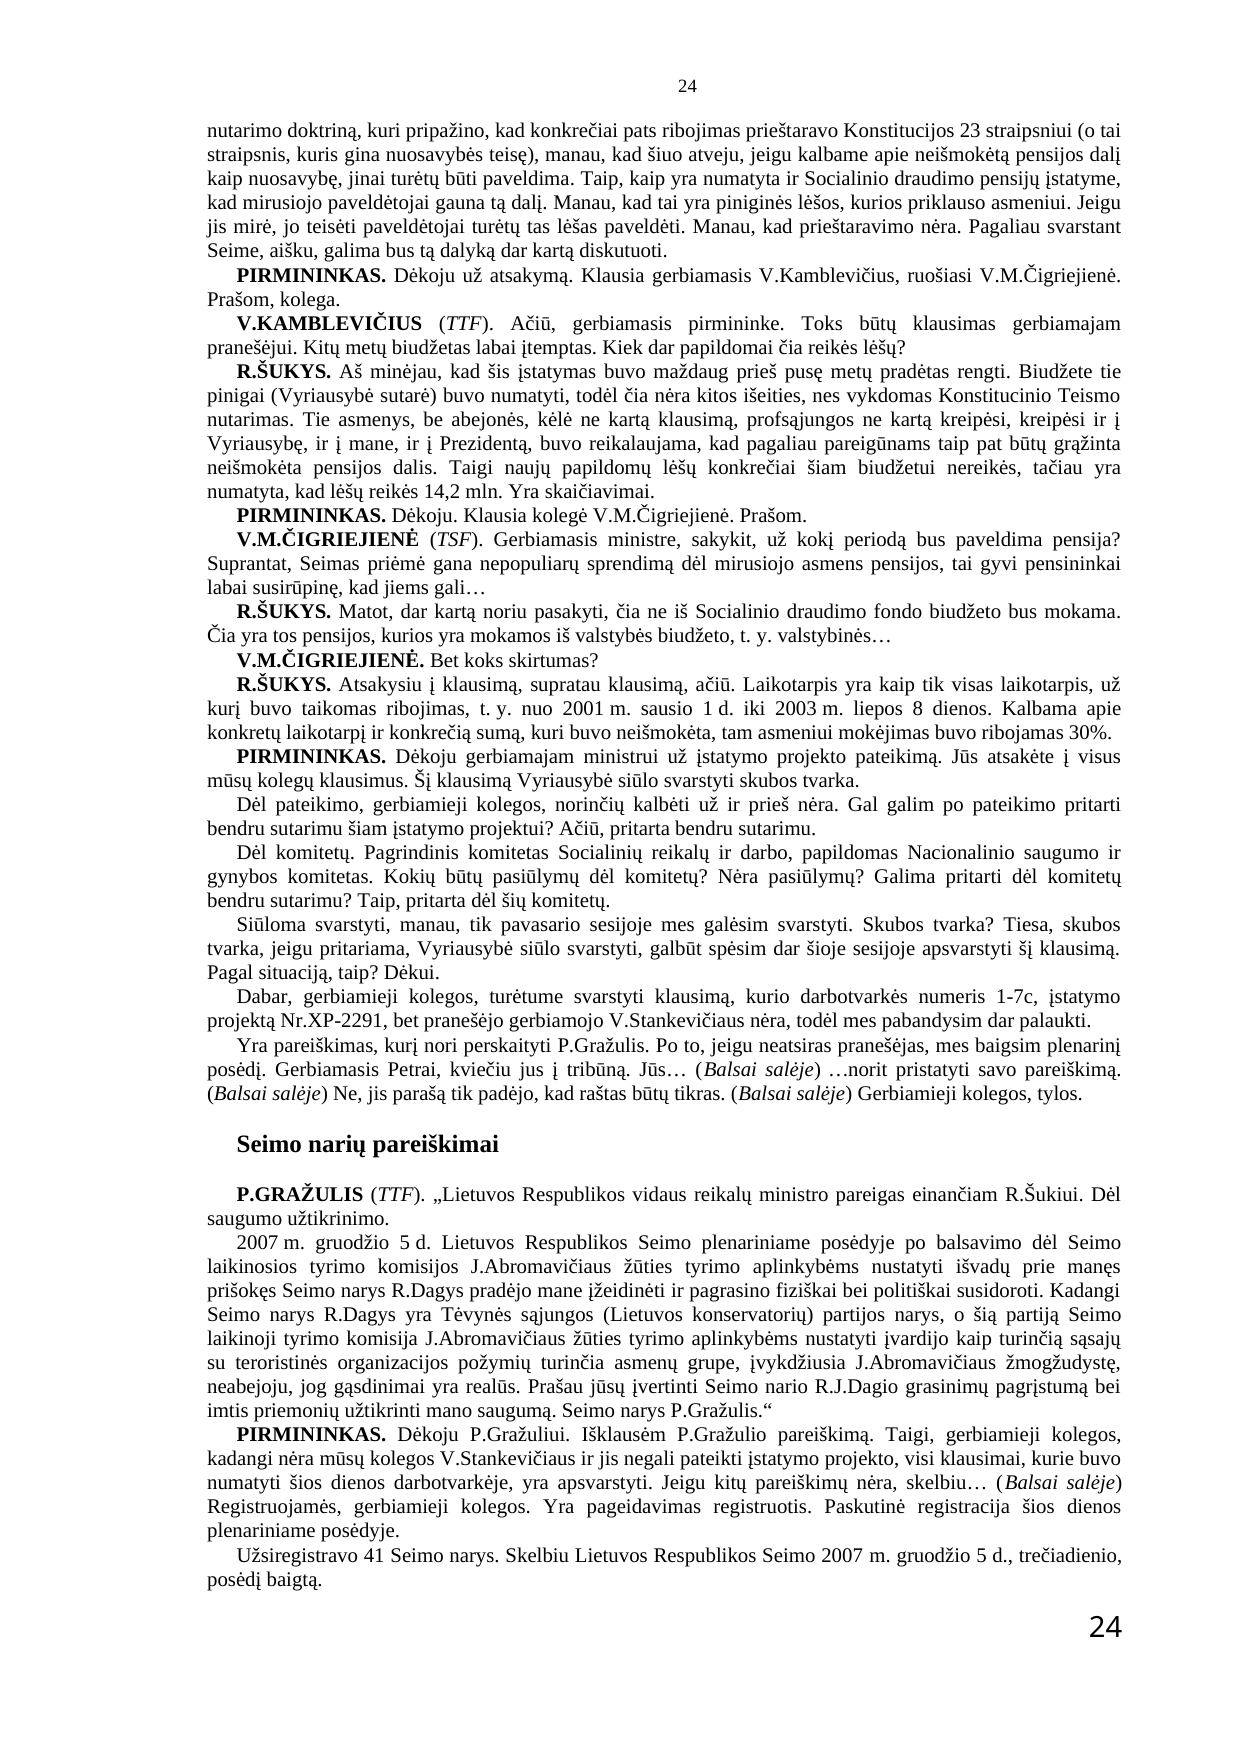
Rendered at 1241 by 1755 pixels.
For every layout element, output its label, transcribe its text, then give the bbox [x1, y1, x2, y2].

text Dabar, gerbiamieji kolegos, turėtume svarstyti klausimą, kurio darbotvarkės numeris 1-7c, įstatymo projektą Nr.XP-2291, bet pranešėjo gerbiamojo V.Stankevičiaus nėra, todėl mes pabandysim dar palaukti. [207, 984, 1122, 1032]
text PIRMININKAS. Dėkoju P.Gražuliui. Išklausėm P.Gražulio pareiškimą. Taigi, gerbiamieji kolegos, kadangi nėra mūsų kolegos V.Stankevičiaus ir jis negali pateikti įstatymo projekto, visi klausimai, kurie buvo numatyti šios dienos darbotvarkėje, yra apsvarstyti. Jeigu kitų pareiškimų nėra, skelbiu… (Balsai salėje) Registruojamės, gerbiamieji kolegos. Yra pageidavimas registruotis. Paskutinė registracija šios dienos plenariniame posėdyje. [207, 1422, 1122, 1542]
text Dėl komitetų. Pagrindinis komitetas Socialinių reikalų ir darbo, papildomas Nacionalinio saugumo ir gynybos komitetas. Kokių būtų pasiūlymų dėl komitetų? Nėra pasiūlymų? Galima pritarti dėl komitetų bendru sutarimu? Taip, pritarta dėl šių komitetų. [207, 840, 1122, 912]
text R.ŠUKYS. Matot, dar kartą noriu pasakyti, čia ne iš Socialinio draudimo fondo biudžeto bus mokama. Čia yra tos pensijos, kurios yra mokamos iš valstybės biudžeto, t. y. valstybinės… [207, 599, 1122, 647]
text Užsiregistravo 41 Seimo narys. Skelbiu Lietuvos Respublikos Seimo 2007 m. gruodžio 5 d., trečiadienio, posėdį baigtą. [207, 1542, 1122, 1591]
text Yra pareiškimas, kurį nori perskaityti P.Gražulis. Po to, jeigu neatsiras pranešėjas, mes baigsim plenarinį posėdį. Gerbiamasis Petrai, kviečiu jus į tribūną. Jūs… (Balsai salėje) …norit pristatyti savo pareiškimą. (Balsai salėje) Ne, jis parašą tik padėjo, kad raštas būtų tikras. (Balsai salėje) Gerbiamieji kolegos, tylos. [207, 1032, 1122, 1105]
text Dėl pateikimo, gerbiamieji kolegos, norinčių kalbėti už ir prieš nėra. Gal galim po pateikimo pritarti bendru sutarimu šiam įstatymo projektui? Ačiū, pritarta bendru sutarimu. [207, 792, 1122, 840]
text R.ŠUKYS. Aš minėjau, kad šis įstatymas buvo maždaug prieš pusę metų pradėtas rengti. Biudžete tie pinigai (Vyriausybė sutarė) buvo numatyti, todėl čia nėra kitos išeities, nes vykdomas Konstitucinio Teismo nutarimas. Tie asmenys, be abejonės, kėlė ne kartą klausimą, profsąjungos ne kartą kreipėsi, kreipėsi ir į Vyriausybę, ir į mane, ir į Prezidentą, buvo reikalaujama, kad pagaliau pareigūnams taip pat būtų grąžinta neišmokėta pensijos dalis. Taigi naujų papildomų lėšų konkrečiai šiam biudžetui nereikės, tačiau yra numatyta, kad lėšų reikės 14,2 mln. Yra skaičiavimai. [207, 359, 1122, 503]
text 2007 m. gruodžio 5 d. Lietuvos Respublikos Seimo plenariniame posėdyje po balsavimo dėl Seimo laikinosios tyrimo komisijos J.Abromavičiaus žūties tyrimo aplinkybėms nustatyti išvadų prie manęs prišokęs Seimo narys R.Dagys pradėjo mane įžeidinėti ir pagrasino fiziškai bei politiškai susidoroti. Kadangi Seimo narys R.Dagys yra Tėvynės sąjungos (Lietuvos konservatorių) partijos narys, o šią partiją Seimo laikinoji tyrimo komisija J.Abromavičiaus žūties tyrimo aplinkybėms nustatyti įvardijo kaip turinčią sąsajų su teroristinės organizacijos požymių turinčia asmenų grupe, įvykdžiusia J.Abromavičiaus žmogžudystę, neabejoju, jog gąsdinimai yra realūs. Prašau jūsų įvertinti Seimo nario R.J.Dagio grasinimų pagrįstumą bei imtis priemonių užtikrinti mano saugumą. Seimo narys P.Gražulis.“ [207, 1230, 1122, 1422]
text R.ŠUKYS. Atsakysiu į klausimą, supratau klausimą, ačiū. Laikotarpis yra kaip tik visas laikotarpis, už kurį buvo taikomas ribojimas, t. y. nuo 2001 m. sausio 1 d. iki 2003 m. liepos 8 dienos. Kalbama apie konkretų laikotarpį ir konkrečią sumą, kuri buvo neišmokėta, tam asmeniui mokėjimas buvo ribojamas 30%. [207, 672, 1122, 744]
text nutarimo doktriną, kuri pripažino, kad konkrečiai pats ribojimas prieštaravo Konstitucijos 23 straipsniui (o tai straipsnis, kuris gina nuosavybės teisę), manau, kad šiuo atveju, jeigu kalbame apie neišmokėtą pensijos dalį kaip nuosavybę, jinai turėtų būti paveldima. Taip, kaip yra numatyta ir Socialinio draudimo pensijų įstatyme, kad mirusiojo paveldėtojai gauna tą dalį. Manau, kad tai yra piniginės lėšos, kurios priklauso asmeniui. Jeigu jis mirė, jo teisėti paveldėtojai turėtų tas lėšas paveldėti. Manau, kad prieštaravimo nėra. Pagaliau svarstant Seime, aišku, galima bus tą dalyką dar kartą diskutuoti. [207, 118, 1122, 262]
text PIRMININKAS. Dėkoju už atsakymą. Klausia gerbiamasis V.Kamblevičius, ruošiasi V.M.Čigriejienė. Prašom, kolega. [207, 262, 1122, 311]
text Siūloma svarstyti, manau, tik pavasario sesijoje mes galėsim svarstyti. Skubos tvarka? Tiesa, skubos tvarka, jeigu pritariama, Vyriausybė siūlo svarstyti, galbūt spėsim dar šioje sesijoje apsvarstyti šį klausimą. Pagal situaciją, taip? Dėkui. [207, 912, 1122, 984]
text PIRMININKAS. Dėkoju gerbiamajam ministrui už įstatymo projekto pateikimą. Jūs atsakėte į visus mūsų kolegų klausimus. Šį klausimą Vyriausybė siūlo svarstyti skubos tvarka. [207, 744, 1122, 792]
text V.M.ČIGRIEJIENĖ (TSF). Gerbiamasis ministre, sakykit, už kokį periodą bus paveldima pensija? Suprantat, Seimas priėmė gana nepopuliarų sprendimą dėl mirusiojo asmens pensijos, tai gyvi pensininkai labai susirūpinę, kad jiems gali… [207, 527, 1122, 599]
text Seimo narių pareiškimai [207, 1129, 1122, 1157]
text V.M.ČIGRIEJIENĖ. Bet koks skirtumas? [207, 647, 1122, 672]
text V.KAMBLEVIČIUS (TTF). Ačiū, gerbiamasis pirmininke. Toks būtų klausimas gerbiamajam pranešėjui. Kitų metų biudžetas labai įtemptas. Kiek dar papildomai čia reikės lėšų? [207, 311, 1122, 359]
text PIRMININKAS. Dėkoju. Klausia kolegė V.M.Čigriejienė. Prašom. [207, 503, 1122, 527]
text P.GRAŽULIS (TTF). „Lietuvos Respublikos vidaus reikalų ministro pareigas einančiam R.Šukiui. Dėl saugumo užtikrinimo. [207, 1182, 1122, 1230]
